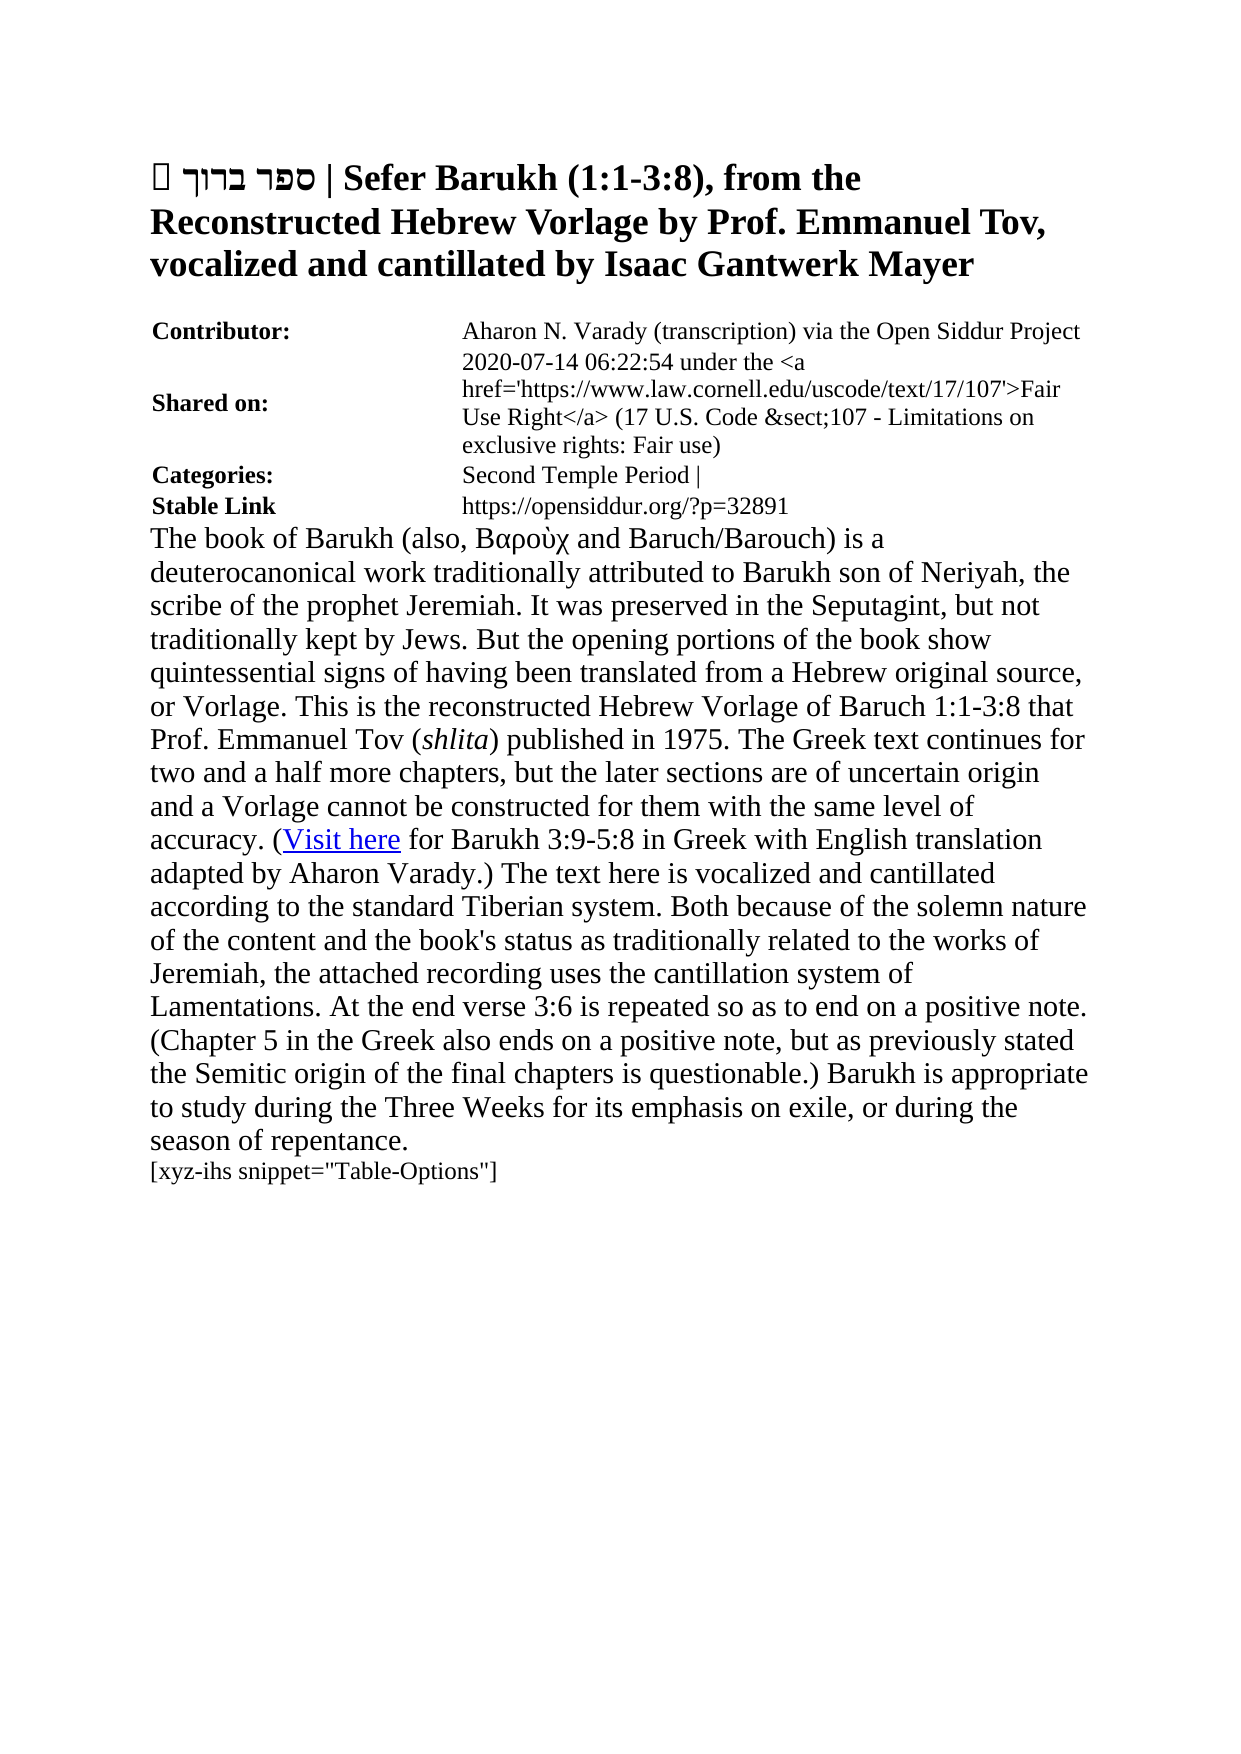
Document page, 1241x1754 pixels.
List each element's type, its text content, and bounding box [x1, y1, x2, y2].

text The book of Barukh (also, Βαροὺχ and Baruch/Barouch) is a deuterocanonical work traditionally attributed to Barukh son of Neriyah, the scribe of the prophet Jeremiah. It was preserved in the Seputagint, but not traditionally kept by Jews. But the opening portions of the book show quintessential signs of having been translated from a Hebrew original source, or Vorlage. This is the reconstructed Hebrew Vorlage of Baruch 1:1-3:8 that Prof. Emmanuel Tov (shlita) published in 1975. The Greek text continues for two and a half more chapters, but the later sections are of uncertain origin and a Vorlage cannot be constructed for them with the same level of accuracy. (Visit here for Barukh 3:9-5:8 in Greek with English translation adapted by Aharon Varady.) The text here is vocalized and cantillated according to the standard Tiberian system. Both because of the solemn nature of the content and the book's status as traditionally related to the works of Jeremiah, the attached recording uses the cantillation system of Lamentations. At the end verse 3:6 is repeated so as to end on a positive note. (Chapter 5 in the Greek also ends on a positive note, but as previously stated the Semitic origin of the final chapters is questionable.) Barukh is appropriate to study during the Three Weeks for its emphasis on exile, or during the season of repentance. [150, 522, 1090, 1157]
table_cell 2020-07-14 06:22:54 under the <a href='https://www.law.cornell.edu/uscode/text/17/107'>Fair Use Right</a> (17 U.S. Code &sect;107 - Limitations on exclusive rights: Fair use) [460, 346, 1090, 460]
table_header Aharon N. Varady (transcription) via the Open Siddur Project [460, 315, 1090, 346]
table_cell https://opensiddur.org/?p=32891 [460, 491, 1090, 522]
table_cell Categories: [150, 460, 460, 491]
table_cell Stable Link [150, 491, 460, 522]
table_header Contributor: [150, 315, 460, 346]
table_cell Second Temple Period | [460, 460, 1090, 491]
table_cell Shared on: [150, 346, 460, 460]
text [xyz-ihs snippet="Table-Options"] [150, 1157, 1090, 1185]
subtitle 💬 ספר ברוך | Sefer Barukh (1:1-3:8), from the Reconstructed Hebrew Vorlage by Prof. Emmanuel Tov, vocalized and cantillated by Isaac Gantwerk Mayer [150, 150, 1090, 284]
